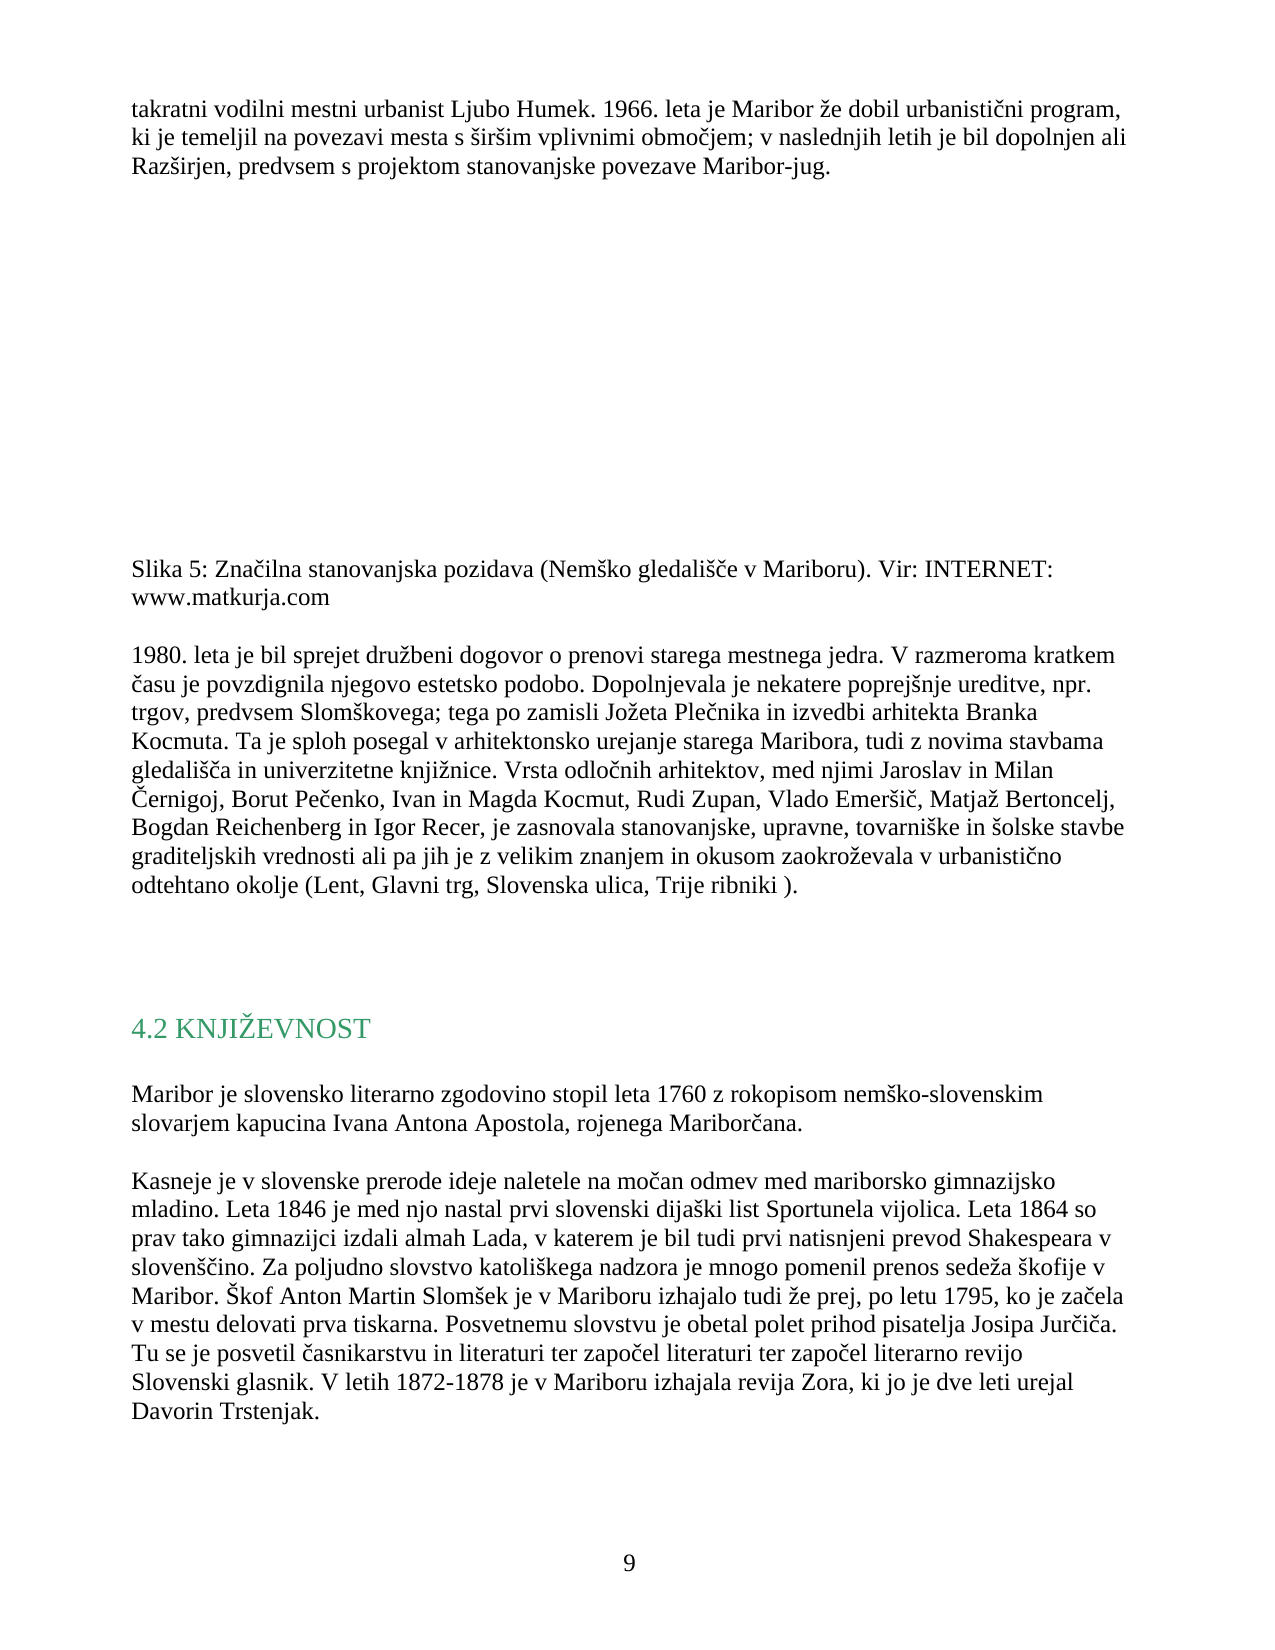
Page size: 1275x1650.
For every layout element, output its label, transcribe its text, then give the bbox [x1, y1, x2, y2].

text Slika 5: Značilna stanovanjska pozidava (Nemško gledališče v Mariboru). Vir: INTERNET: www.matkurja.com [131, 554, 1127, 611]
text takratni vodilni mestni urbanist Ljubo Humek. 1966. leta je Maribor že dobil urbanistični program, ki je temeljil na povezavi mesta s širšim vplivnimi območjem; v naslednjih letih je bil dopolnjen ali [131, 94, 1127, 151]
text Kasneje je v slovenske prerode ideje naletele na močan odmev med mariborsko gimnazijsko mladino. Leta 1846 je med njo nastal prvi slovenski dijaški list Sportunela vijolica. Leta 1864 so prav tako gimnazijci izdali almah Lada, v katerem je bil tudi prvi natisnjeni prevod Shakespeara v slovenščino. Za poljudno slovstvo katoliškega nadzora je mnogo pomenil prenos sedeža škofije v Maribor. Škof Anton Martin Slomšek je v Mariboru izhajalo tudi že prej, po letu 1795, ko je začela v mestu delovati prva tiskarna. Posvetnemu slovstvu je obetal polet prihod pisatelja Josipa Jurčiča. Tu se je posvetil časnikarstvu in literaturi ter započel literaturi ter započel literarno revijo Slovenski glasnik. V letih 1872-1878 je v Mariboru izhajala revija Zora, ki jo je dve leti urejal Davorin Trstenjak. [131, 1166, 1127, 1424]
text 1980. leta je bil sprejet družbeni dogovor o prenovi starega mestnega jedra. V razmeroma kratkem času je povzdignila njegovo estetsko podobo. Dopolnjevala je nekatere poprejšnje ureditve, npr. trgov, predvsem Slomškovega; tega po zamisli Jožeta Plečnika in izvedbi arhitekta Branka Kocmuta. Ta je sploh posegal v arhitektonsko urejanje starega Maribora, tudi z novima stavbama gledališča in univerzitetne knjižnice. Vrsta odločnih arhitektov, med njimi Jaroslav in Milan Černigoj, Borut Pečenko, Ivan in Magda Kocmut, Rudi Zupan, Vlado Emeršič, Matjaž Bertoncelj, Bogdan Reichenberg in Igor Recer, je zasnovala stanovanjske, upravne, tovarniške in šolske stavbe graditeljskih vrednosti ali pa jih je z velikim znanjem in okusom zaokroževala v urbanistično odtehtano okolje (Lent, Glavni trg, Slovenska ulica, Trije ribniki ). [131, 640, 1127, 899]
text Maribor je slovensko literarno zgodovino stopil leta 1760 z rokopisom nemško-slovenskim slovarjem kapucina Ivana Antona Apostola, rojenega Mariborčana. [131, 1079, 1127, 1137]
text Razširjen, predvsem s projektom stanovanjske povezave Maribor-jug. [131, 151, 1127, 180]
subtitle 4.2 KNJIŽEVNOST [131, 1011, 1127, 1044]
